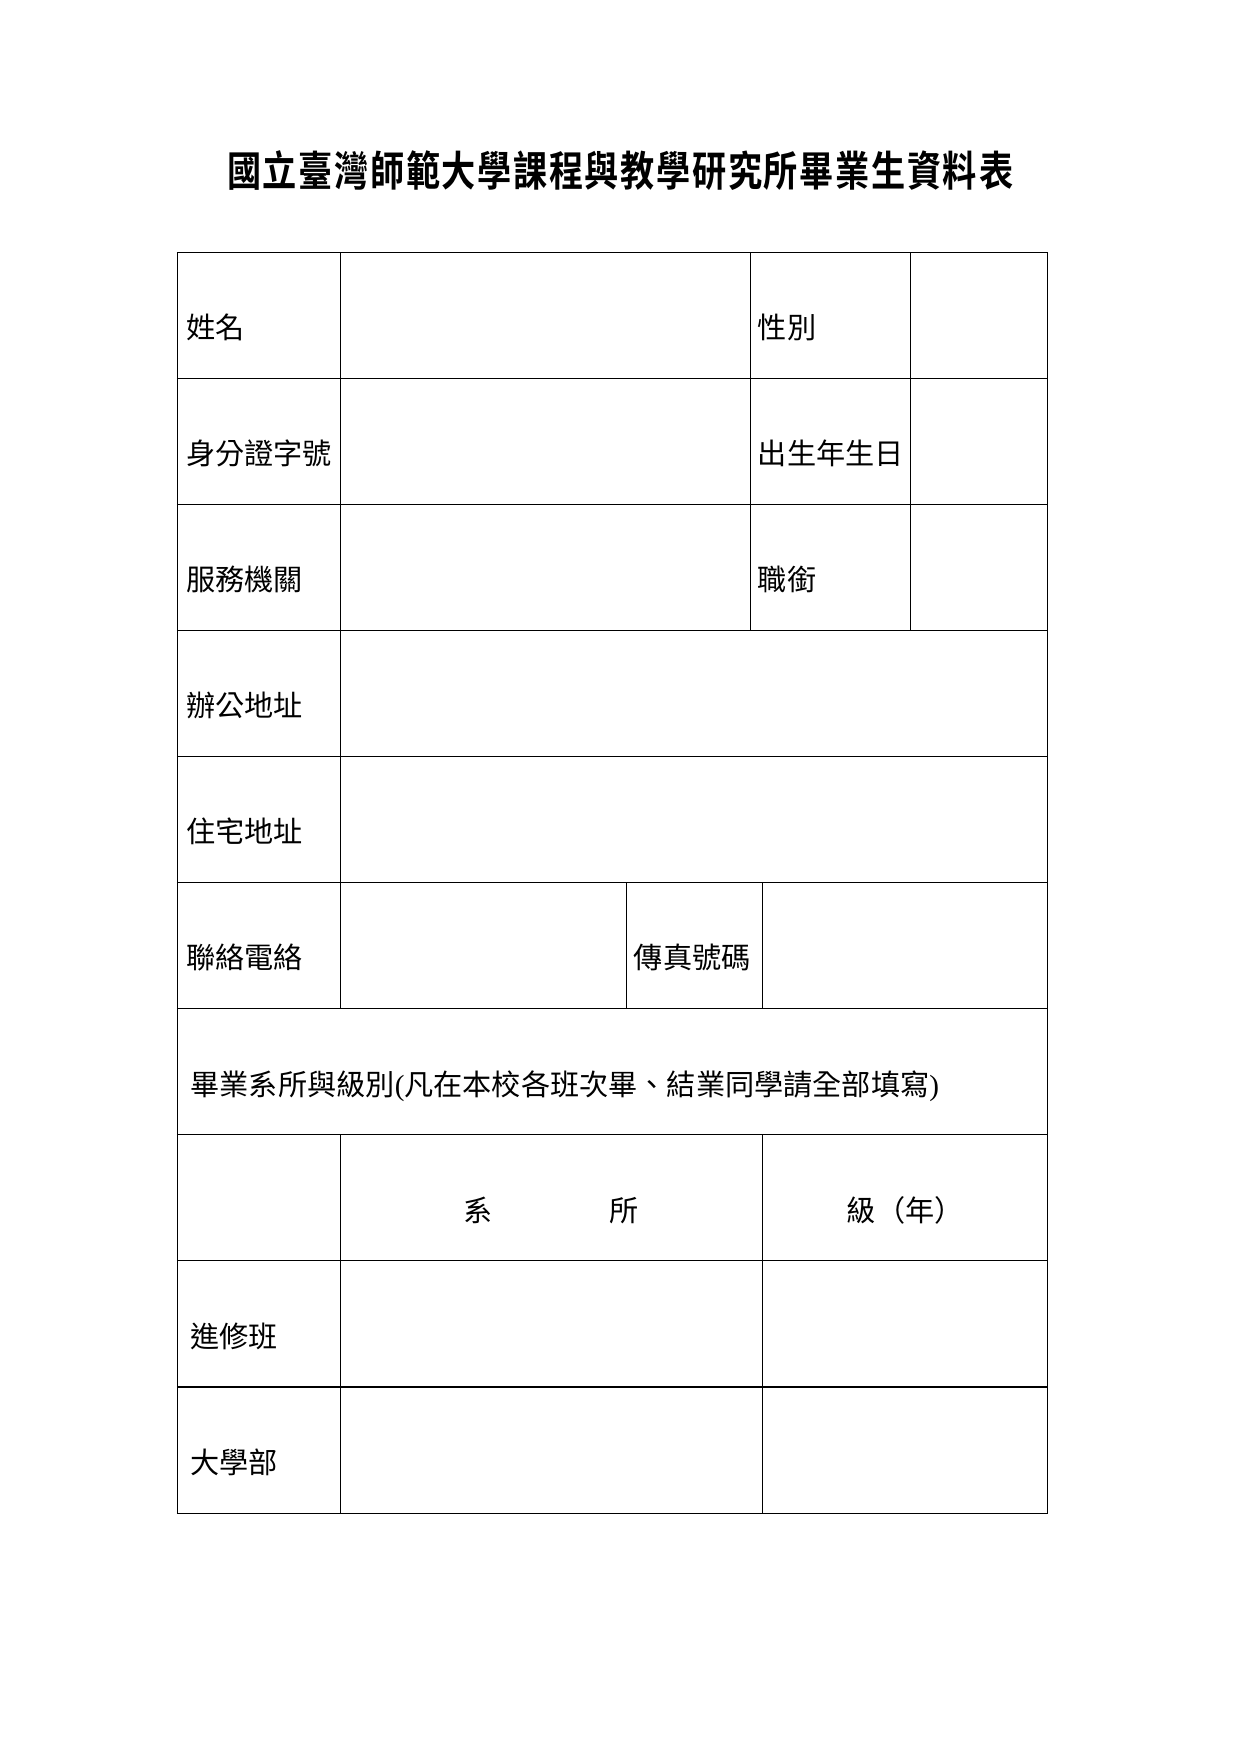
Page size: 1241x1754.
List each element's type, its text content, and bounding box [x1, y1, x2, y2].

table_cell [178, 1135, 340, 1260]
table_header [341, 253, 750, 378]
table_cell [341, 631, 1047, 756]
table_cell 服務機關 [178, 505, 340, 630]
table_cell 身分證字號 [178, 379, 340, 504]
table_cell [911, 379, 1047, 504]
table_cell [341, 883, 626, 1008]
table_cell 大學部 [178, 1388, 340, 1512]
table_cell 級（年） [763, 1135, 1047, 1260]
table_cell 傳真號碼 [627, 883, 762, 1008]
table_cell 出生年生日 [751, 379, 910, 504]
table_cell 辦公地址 [178, 631, 340, 756]
table_header [911, 253, 1047, 378]
table_cell 職銜 [751, 505, 910, 630]
table_cell [341, 757, 1047, 882]
table_cell [341, 379, 750, 504]
table_cell 聯絡電絡 [178, 883, 340, 1008]
table_cell [341, 1261, 762, 1386]
table_cell 畢業系所與級別(凡在本校各班次畢、結業同學請全部填寫) [178, 1009, 1047, 1134]
table_header 姓名 [178, 253, 340, 378]
table_header 性別 [751, 253, 910, 378]
table_cell 住宅地址 [178, 757, 340, 882]
table_cell 進修班 [178, 1261, 340, 1386]
table_cell [911, 505, 1047, 630]
table_cell [341, 505, 750, 630]
table_cell [763, 1388, 1047, 1512]
table_cell [763, 1261, 1047, 1386]
table_cell 系 所 [341, 1135, 762, 1260]
table_cell [763, 883, 1047, 1008]
text 國立臺灣師範大學課程與教學研究所畢業生資料表 [177, 127, 1063, 189]
table_cell [341, 1388, 762, 1512]
